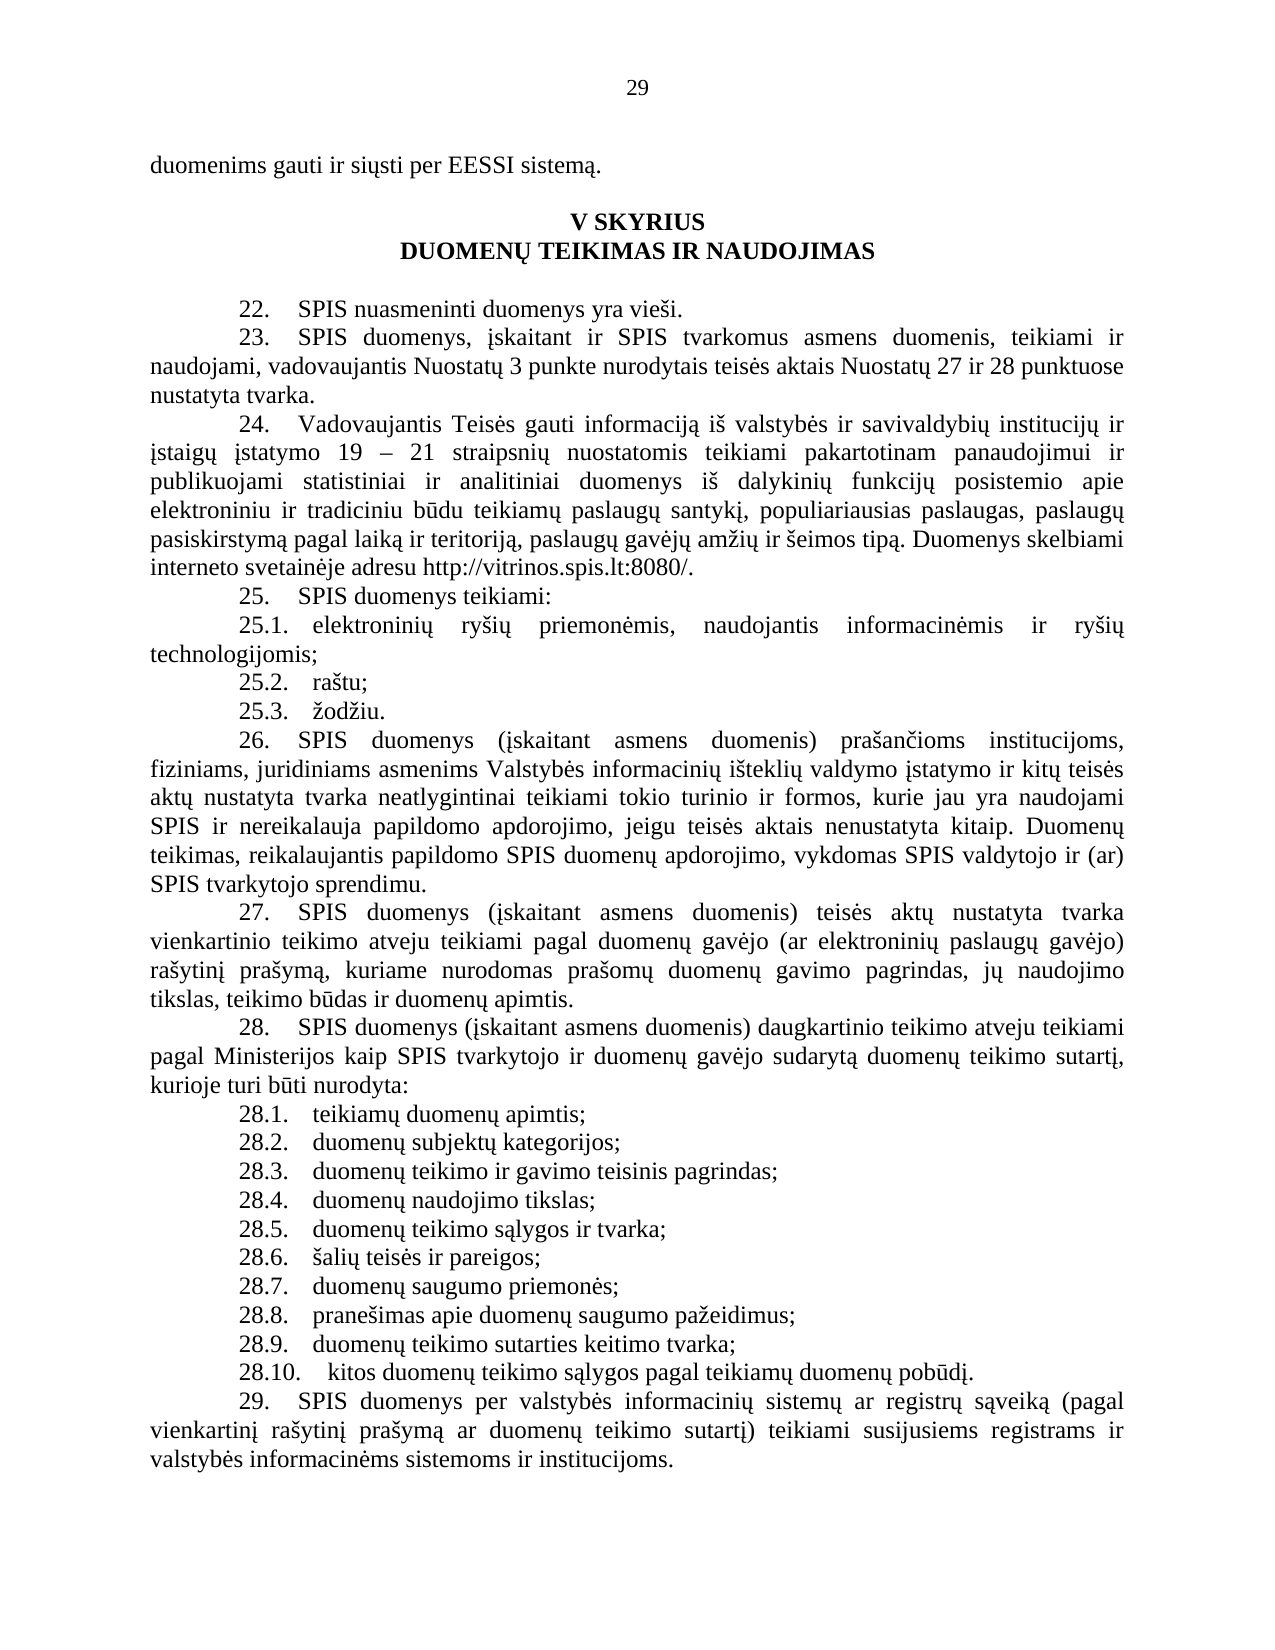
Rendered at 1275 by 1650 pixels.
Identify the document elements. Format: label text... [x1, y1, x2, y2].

text 28.2. duomenų subjektų kategorijos; [150, 1127, 1125, 1156]
text 28. SPIS duomenys (įskaitant asmens duomenis) daugkartinio teikimo atveju teikiami pagal Ministerijos kaip SPIS tvarkytojo ir duomenų gavėjo sudarytą duomenų teikimo sutartį, kurioje turi būti nurodyta: [150, 1012, 1125, 1099]
text V SKYRIUS [150, 207, 1125, 236]
text 28.10. kitos duomenų teikimo sąlygos pagal teikiamų duomenų pobūdį. [150, 1357, 1125, 1386]
text 25.1. elektroninių ryšių priemonėmis, naudojantis informacinėmis ir ryšių technologijomis; [150, 610, 1125, 667]
text 26. SPIS duomenys (įskaitant asmens duomenis) prašančioms institucijoms, fiziniams, juridiniams asmenims Valstybės informacinių išteklių valdymo įstatymo ir kitų teisės aktų nustatyta tvarka neatlygintinai teikiami tokio turinio ir formos, kurie jau yra naudojami SPIS ir nereikalauja papildomo apdorojimo, jeigu teisės aktais nenustatyta kitaip. Duomenų teikimas, reikalaujantis papildomo SPIS duomenų apdorojimo, vykdomas SPIS valdytojo ir (ar) SPIS tvarkytojo sprendimu. [150, 725, 1125, 897]
text duomenims gauti ir siųsti per EESSI sistemą. [150, 150, 1125, 179]
text 28.5. duomenų teikimo sąlygos ir tvarka; [150, 1214, 1125, 1242]
text 23. SPIS duomenys, įskaitant ir SPIS tvarkomus asmens duomenis, teikiami ir naudojami, vadovaujantis Nuostatų 3 punkte nurodytais teisės aktais Nuostatų 27 ir 28 punktuose nustatyta tvarka. [150, 322, 1125, 409]
text 28.7. duomenų saugumo priemonės; [150, 1271, 1125, 1300]
text 28.6. šalių teisės ir pareigos; [150, 1242, 1125, 1271]
text 24. Vadovaujantis Teisės gauti informaciją iš valstybės ir savivaldybių institucijų ir įstaigų įstatymo 19 – 21 straipsnių nuostatomis teikiami pakartotinam panaudojimui ir publikuojami statistiniai ir analitiniai duomenys iš dalykinių funkcijų posistemio apie elektroniniu ir tradiciniu būdu teikiamų paslaugų santykį, populiariausias paslaugas, paslaugų pasiskirstymą pagal laiką ir teritoriją, paslaugų gavėjų amžių ir šeimos tipą. Duomenys skelbiami interneto svetainėje adresu http://vitrinos.spis.lt:8080/. [150, 409, 1125, 581]
text 28.8. pranešimas apie duomenų saugumo pažeidimus; [150, 1300, 1125, 1329]
text 27. SPIS duomenys (įskaitant asmens duomenis) teisės aktų nustatyta tvarka vienkartinio teikimo atveju teikiami pagal duomenų gavėjo (ar elektroninių paslaugų gavėjo) rašytinį prašymą, kuriame nurodomas prašomų duomenų gavimo pagrindas, jų naudojimo tikslas, teikimo būdas ir duomenų apimtis. [150, 897, 1125, 1012]
text 25. SPIS duomenys teikiami: [150, 581, 1125, 610]
text 25.2. raštu; [150, 667, 1125, 696]
text 28.9. duomenų teikimo sutarties keitimo tvarka; [150, 1329, 1125, 1357]
text 29. SPIS duomenys per valstybės informacinių sistemų ar registrų sąveiką (pagal vienkartinį rašytinį prašymą ar duomenų teikimo sutartį) teikiami susijusiems registrams ir valstybės informacinėms sistemoms ir institucijoms. [150, 1386, 1125, 1472]
text 22. SPIS nuasmeninti duomenys yra vieši. [150, 294, 1125, 322]
text DUOMENŲ TEIKIMAS IR NAUDOJIMAS [150, 236, 1125, 265]
text 28.3. duomenų teikimo ir gavimo teisinis pagrindas; [150, 1156, 1125, 1185]
text 28.4. duomenų naudojimo tikslas; [150, 1185, 1125, 1214]
text 25.3. žodžiu. [150, 696, 1125, 725]
text 28.1. teikiamų duomenų apimtis; [150, 1099, 1125, 1127]
